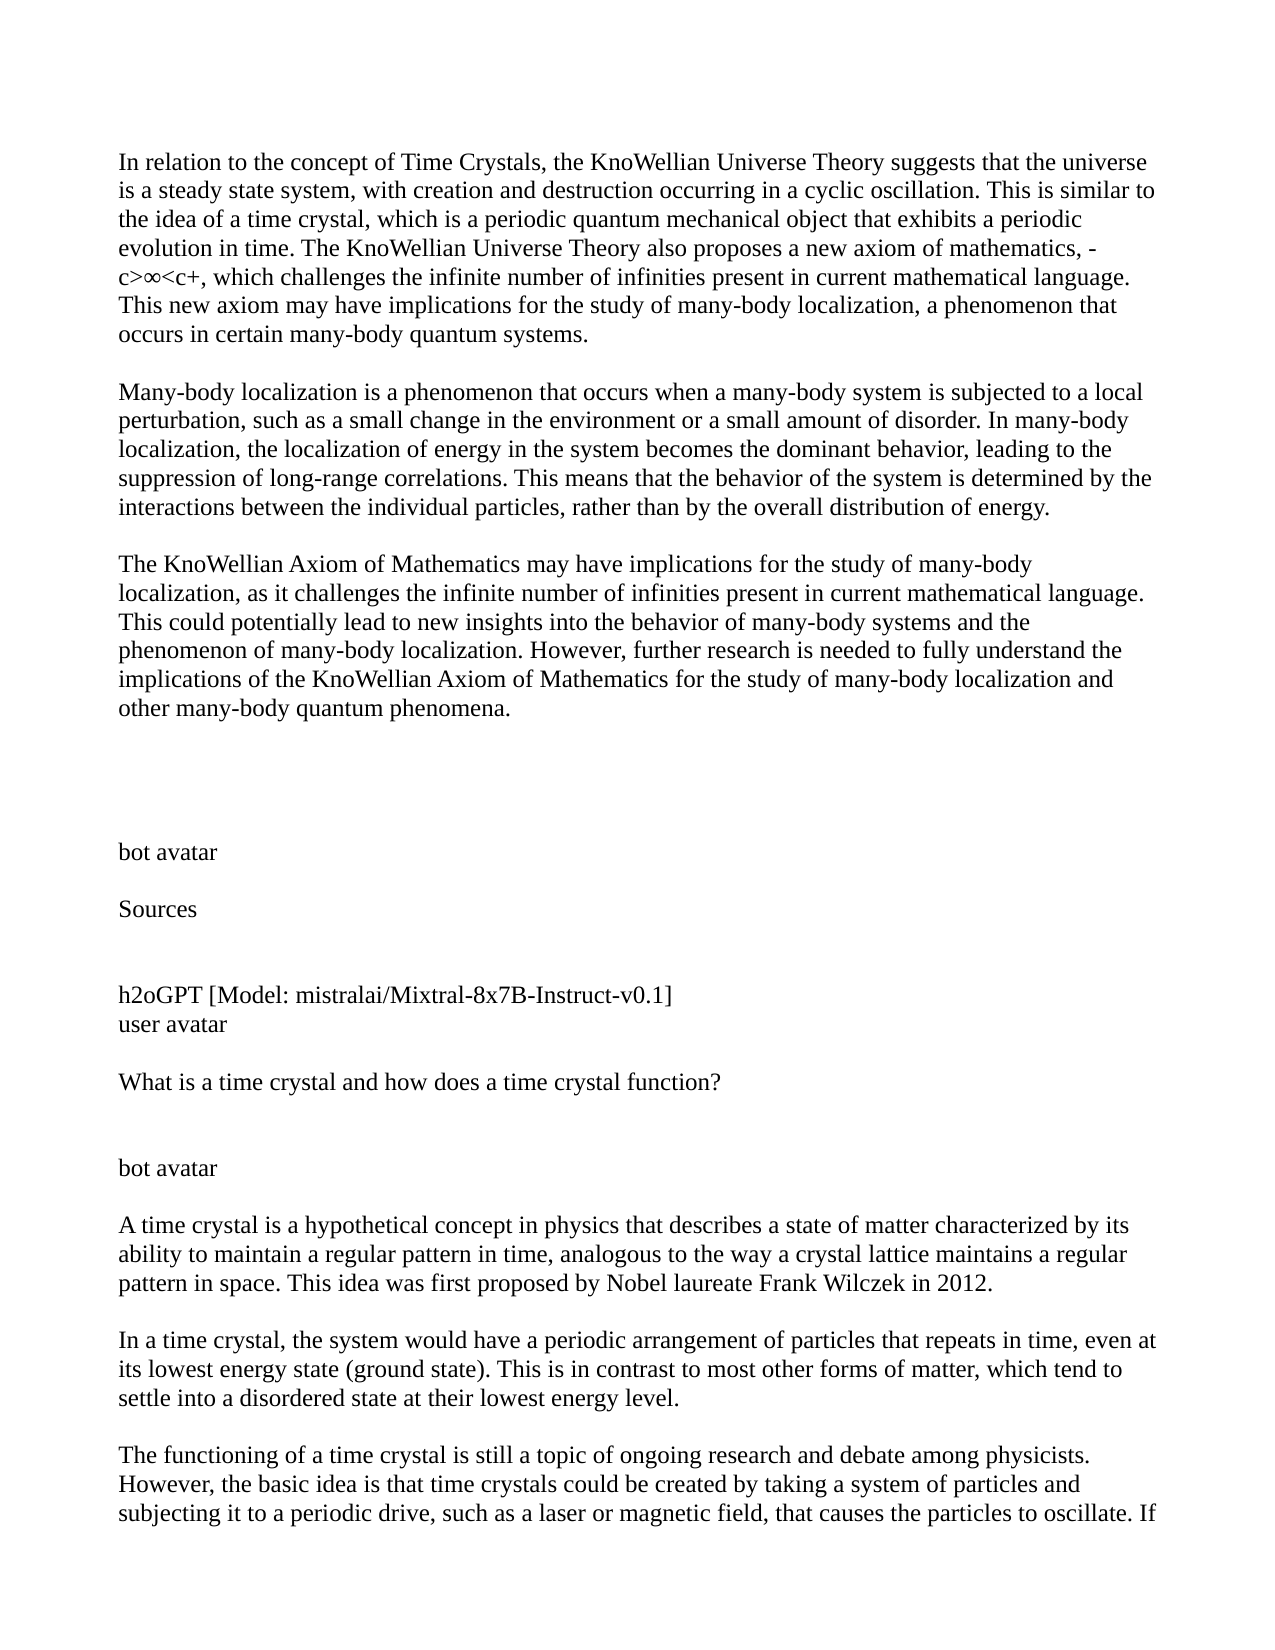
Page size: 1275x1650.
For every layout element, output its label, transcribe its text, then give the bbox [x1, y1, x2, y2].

text bot avatar [118, 1153, 1157, 1182]
text In relation to the concept of Time Crystals, the KnoWellian Universe Theory suggests that the universe is a steady state system, with creation and destruction occurring in a cyclic oscillation. This is similar to the idea of a time crystal, which is a periodic quantum mechanical object that exhibits a periodic evolution in time. The KnoWellian Universe Theory also proposes a new axiom of mathematics, -c>∞<c+, which challenges the infinite number of infinities present in current mathematical language. This new axiom may have implications for the study of many-body localization, a phenomenon that occurs in certain many-body quantum systems. [118, 147, 1157, 348]
text The KnoWellian Axiom of Mathematics may have implications for the study of many-body localization, as it challenges the infinite number of infinities present in current mathematical language. This could potentially lead to new insights into the behavior of many-body systems and the phenomenon of many-body localization. However, further research is needed to fully understand the implications of the KnoWellian Axiom of Mathematics for the study of many-body localization and other many-body quantum phenomena. [118, 549, 1157, 722]
text The functioning of a time crystal is still a topic of ongoing research and debate among physicists. However, the basic idea is that time crystals could be created by taking a system of particles and subjecting it to a periodic drive, such as a laser or magnetic field, that causes the particles to oscillate. If [118, 1441, 1157, 1527]
text bot avatar [118, 837, 1157, 866]
text Sources [118, 894, 1157, 923]
text user avatar [118, 1009, 1157, 1038]
text Many-body localization is a phenomenon that occurs when a many-body system is subjected to a local perturbation, such as a small change in the environment or a small amount of disorder. In many-body localization, the localization of energy in the system becomes the dominant behavior, leading to the suppression of long-range correlations. This means that the behavior of the system is determined by the interactions between the individual particles, rather than by the overall distribution of energy. [118, 377, 1157, 521]
text h2oGPT [Model: mistralai/Mixtral-8x7B-Instruct-v0.1] [118, 981, 1157, 1009]
text What is a time crystal and how does a time crystal function? [118, 1067, 1157, 1096]
text In a time crystal, the system would have a periodic arrangement of particles that repeats in time, even at its lowest energy state (ground state). This is in contrast to most other forms of matter, which tend to settle into a disordered state at their lowest energy level. [118, 1326, 1157, 1412]
text A time crystal is a hypothetical concept in physics that describes a state of matter characterized by its ability to maintain a regular pattern in time, analogous to the way a crystal lattice maintains a regular pattern in space. This idea was first proposed by Nobel laureate Frank Wilczek in 2012. [118, 1211, 1157, 1297]
